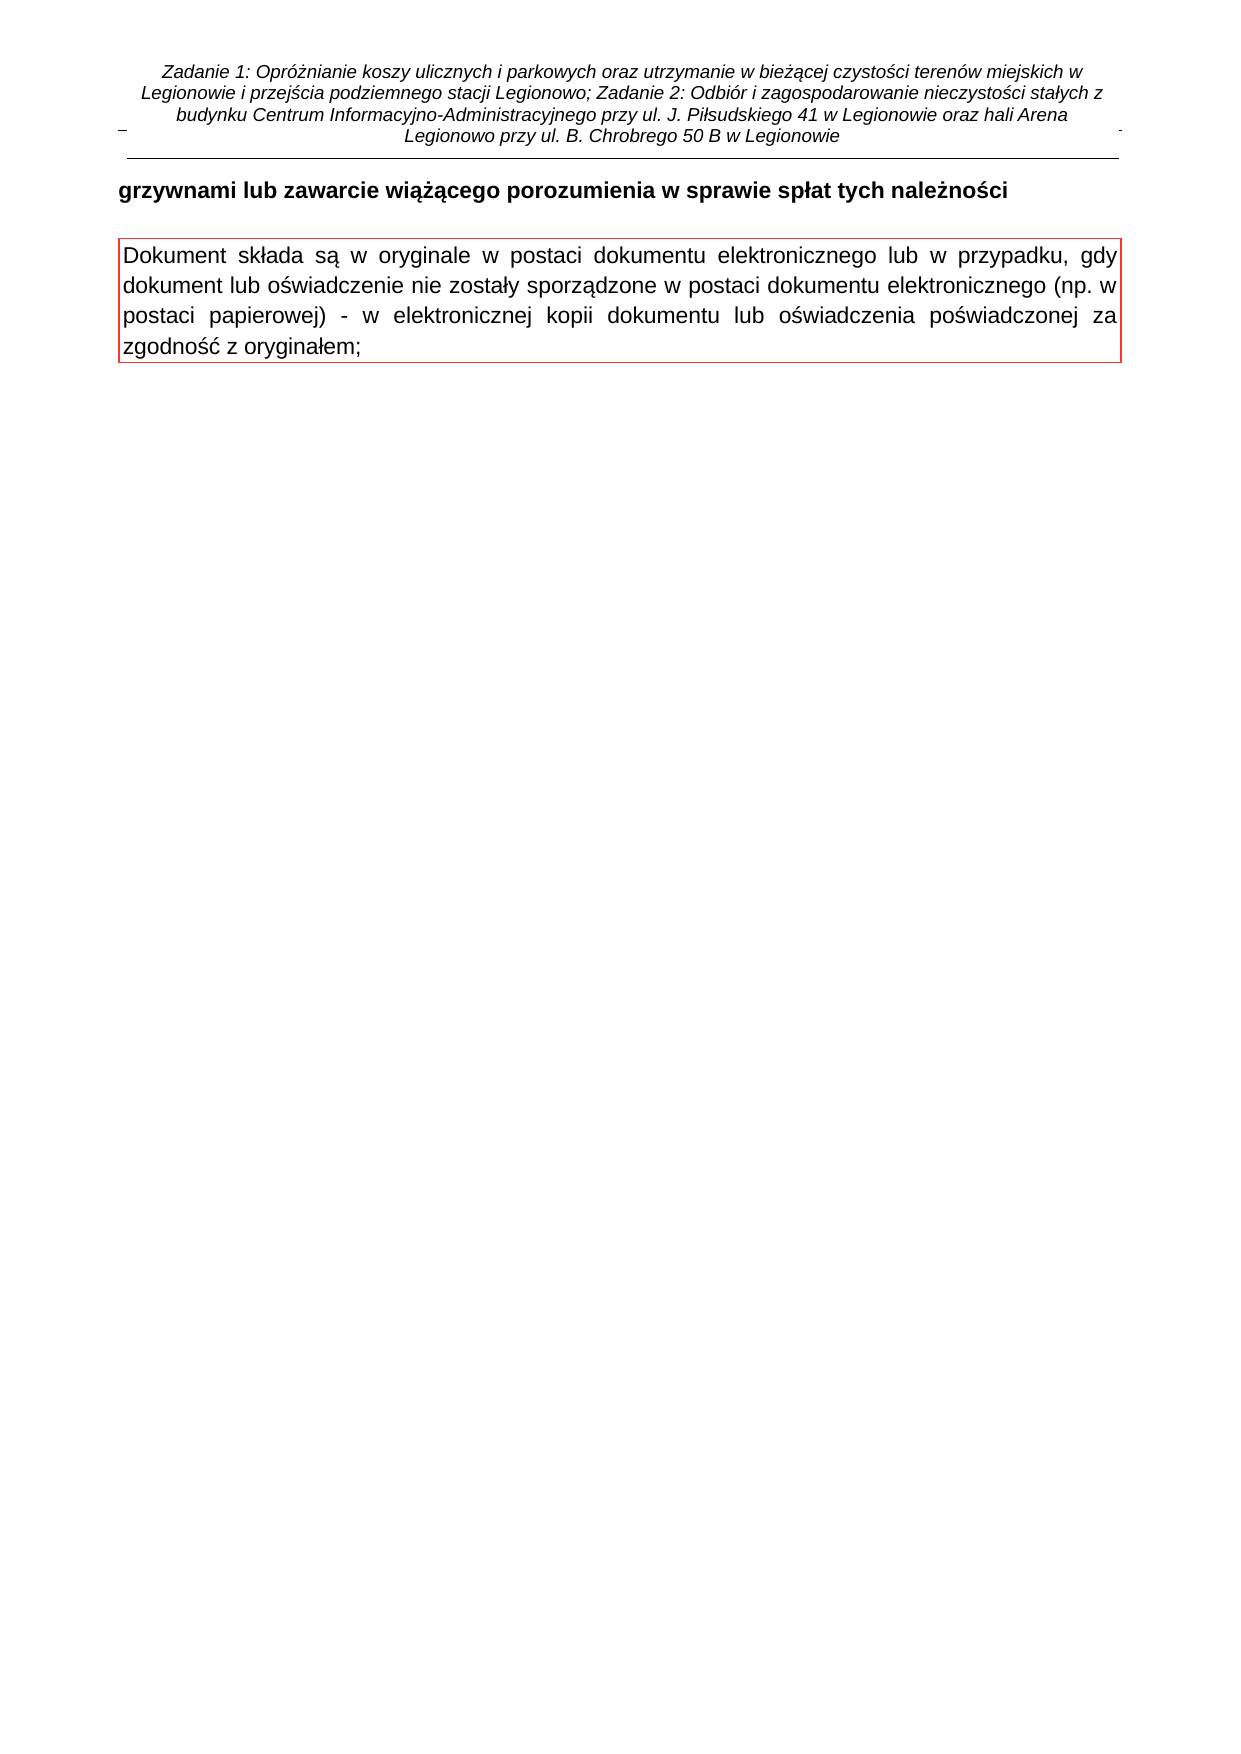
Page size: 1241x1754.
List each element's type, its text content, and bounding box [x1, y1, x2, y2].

text Dokument składa są w oryginale w postaci dokumentu elektronicznego lub w przypadku, gdy dokument lub oświadczenie nie zostały sporządzone w postaci dokumentu elektronicznego (np. w postaci papierowej) - w elektronicznej kopii dokumentu lub oświadczenia poświadczonej za zgodność z oryginałem; [120, 239, 1120, 362]
text grzywnami lub zawarcie wiążącego porozumienia w sprawie spłat tych należności [118, 177, 1122, 203]
